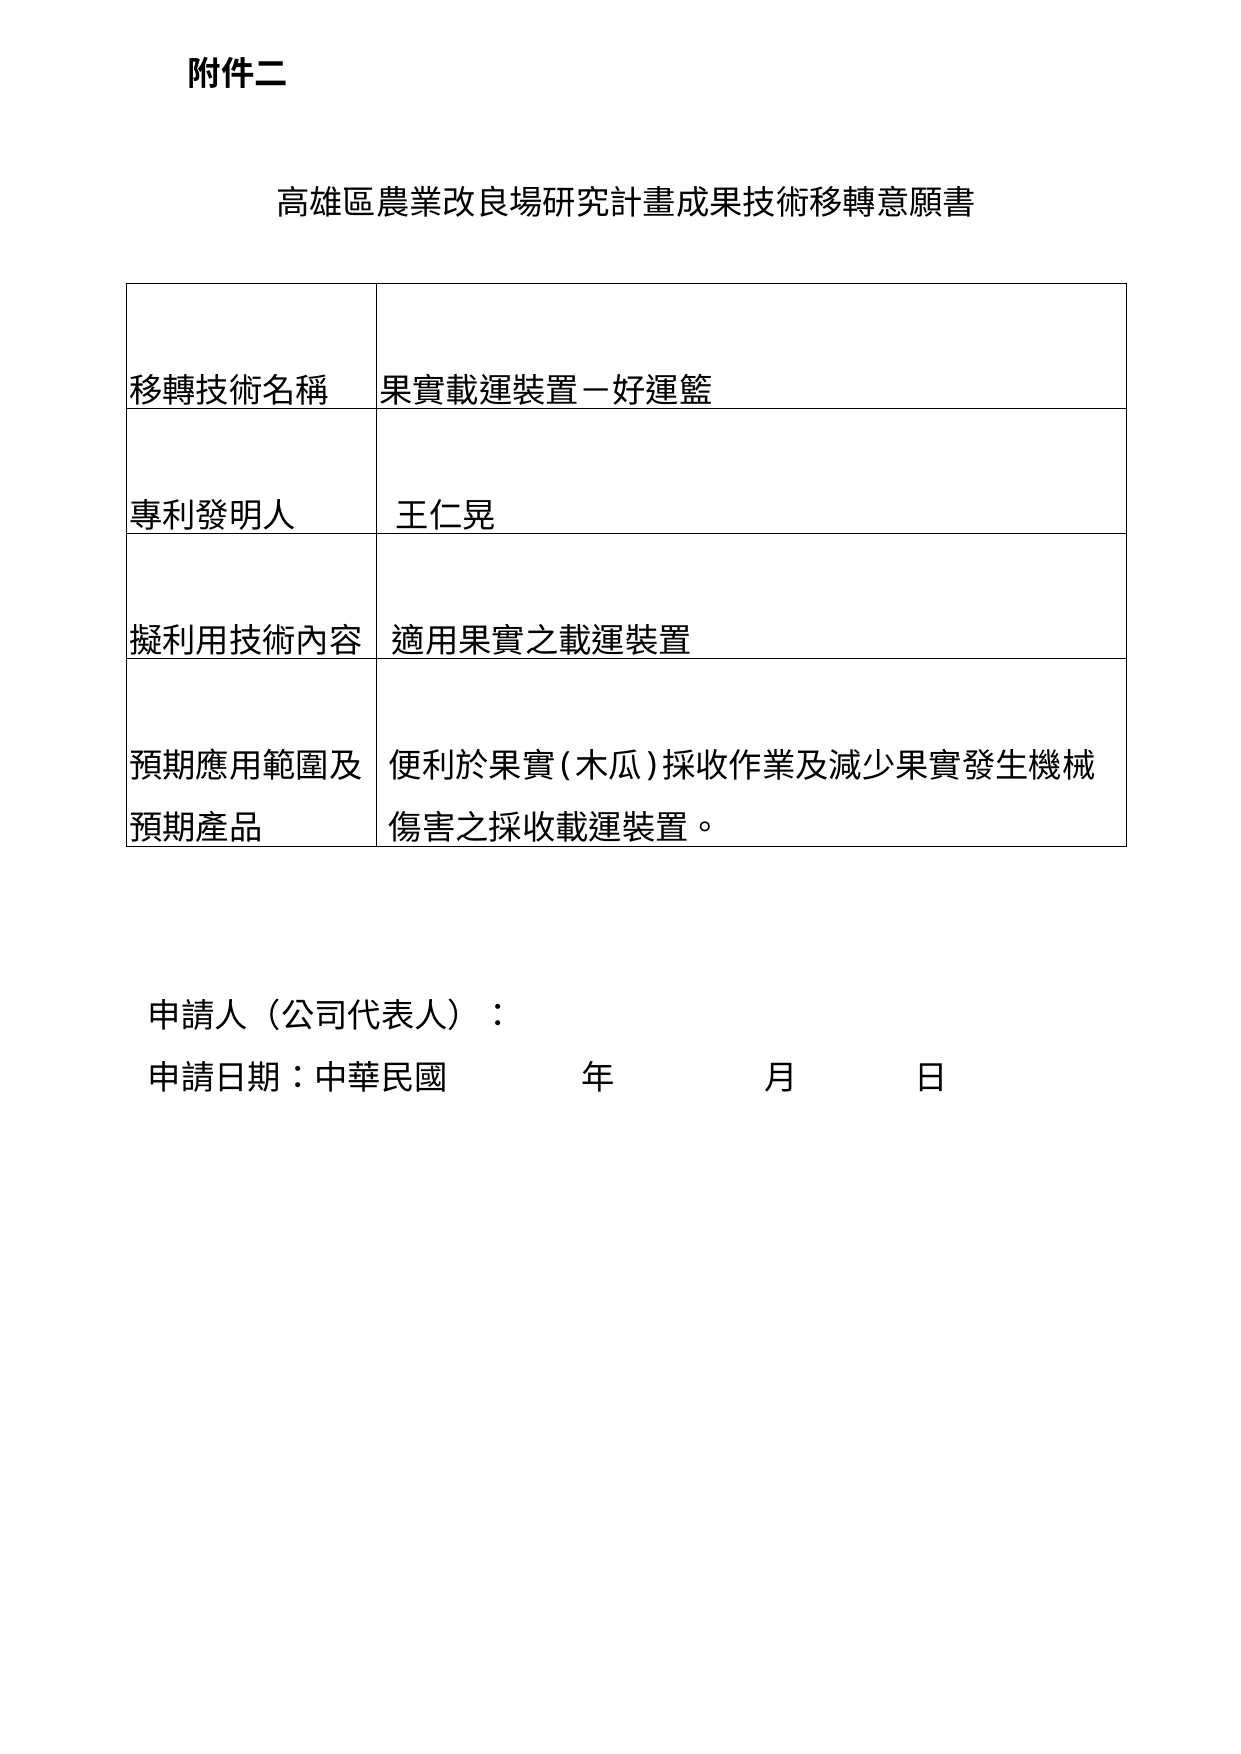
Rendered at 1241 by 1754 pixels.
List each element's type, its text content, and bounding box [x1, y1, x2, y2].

table_cell 適用果實之載運裝置 [377, 534, 1126, 658]
table_header 果實載運裝置－好運籃 [377, 284, 1126, 408]
table_cell 預期應用範圍及預期產品 [127, 659, 376, 846]
table_cell 王仁晃 [377, 409, 1126, 533]
text 附件二 [188, 47, 308, 95]
table_cell 便利於果實(木瓜)採收作業及減少果實發生機械傷害之採收載運裝置。 [377, 659, 1126, 846]
table_cell 專利發明人 [127, 409, 376, 533]
table_header 移轉技術名稱 [127, 284, 376, 408]
table_cell 擬利用技術內容 [127, 534, 376, 658]
text 申請日期：中華民國 年 月 日 [148, 1033, 1104, 1096]
text 申請人（公司代表人）： [148, 971, 1104, 1033]
text 高雄區農業改良場研究計畫成果技術移轉意願書 [148, 158, 1104, 221]
